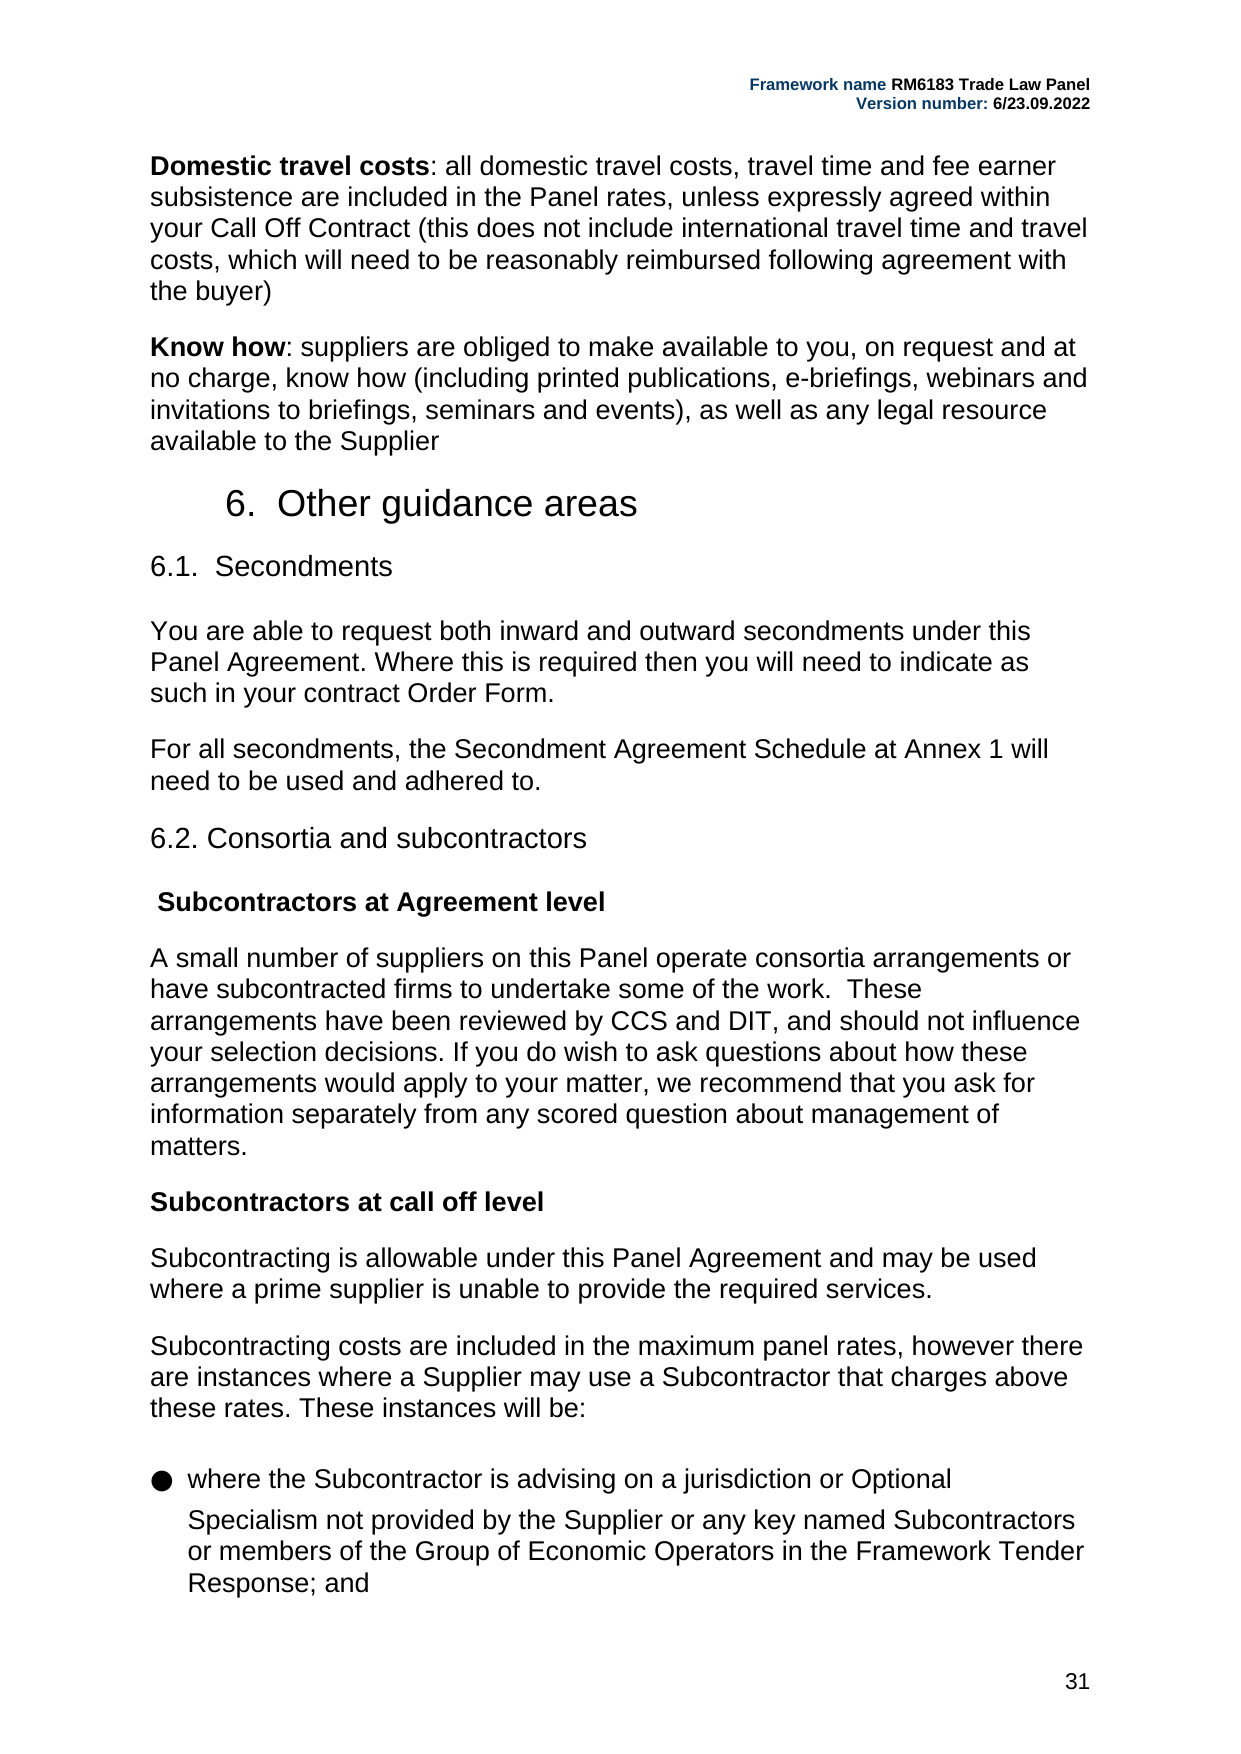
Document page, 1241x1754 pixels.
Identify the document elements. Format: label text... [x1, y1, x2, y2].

text You are able to request both inward and outward secondments under this Panel Agreement. Where this is required then you will need to indicate as such in your contract Order Form. [150, 614, 1090, 708]
text Subcontracting is allowable under this Panel Agreement and may be used where a prime supplier is unable to provide the required services. [150, 1242, 1090, 1305]
subtitle 6.1. Secondments [121, 549, 1090, 583]
text Subcontractors at call off level [150, 1186, 1090, 1217]
subtitle 6. Other guidance areas [150, 481, 1090, 524]
text Subcontractors at Agreement level [150, 886, 1090, 917]
text Subcontracting costs are included in the maximum panel rates, however there are instances where a Supplier may use a Subcontractor that charges above these rates. These instances will be: [150, 1330, 1090, 1423]
text Domestic travel costs: all domestic travel costs, travel time and fee earner subsistence are included in the Panel rates, unless expressly agreed within your Call Off Contract (this does not include international travel time and travel costs, which will need to be reasonably reimbursed following agreement with the buyer) [150, 150, 1090, 306]
text Know how: suppliers are obliged to make available to you, on request and at no charge, know how (including printed publications, e-briefings, webinars and invitations to briefings, seminars and events), as well as any legal resource available to the Supplier [150, 331, 1090, 456]
subtitle 6.2. Consortia and subcontractors [121, 821, 1090, 854]
text A small number of suppliers on this Panel operate consortia arrangements or have subcontracted firms to undertake some of the work. These arrangements have been reviewed by CCS and DIT, and should not influence your selection decisions. If you do wish to ask questions about how these arrangements would apply to your matter, we recommend that you ask for information separately from any scored question about management of matters. [150, 942, 1090, 1161]
list where the Subcontractor is advising on a jurisdiction or Optional Specialism not provided by the Supplier or any key named Subcontractors or members of the Group of Economic Operators in the Framework Tender Response; and [150, 1448, 1090, 1598]
text For all secondments, the Secondment Agreement Schedule at Annex 1 will need to be used and adhered to. [150, 733, 1090, 796]
